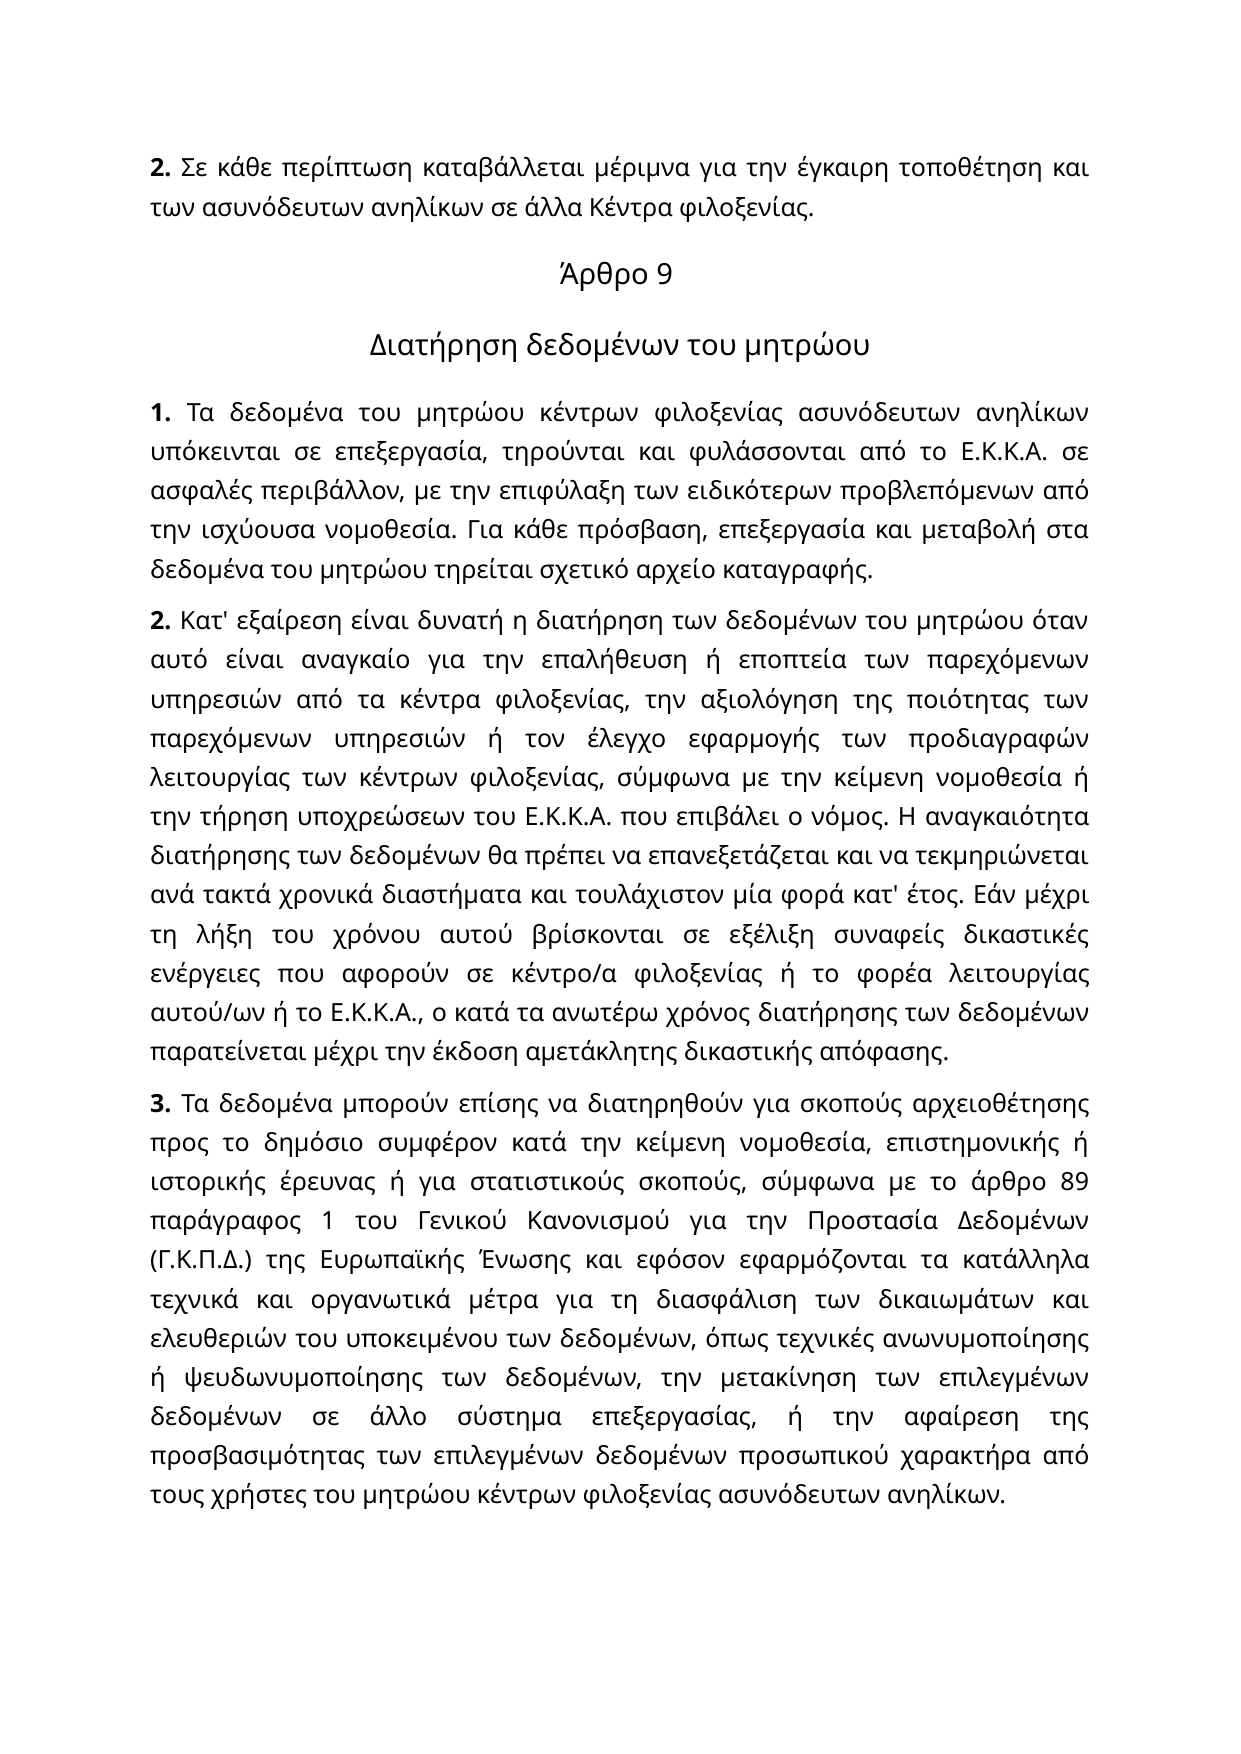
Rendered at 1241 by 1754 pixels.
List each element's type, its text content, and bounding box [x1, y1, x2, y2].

text 3. Τα δεδομένα μπορούν επίσης να διατηρηθούν για σκοπούς αρχειοθέτησης προς το δημόσιο συμφέρον κατά την κείμενη νομοθεσία, επιστημονικής ή ιστορικής έρευνας ή για στατιστικούς σκοπούς, σύμφωνα με το άρθρο 89 παράγραφος 1 του Γενικού Κανονισμού για την Προστασία Δεδομένων (Γ.Κ.Π.Δ.) της Ευρωπαϊκής Ένωσης και εφόσον εφαρμόζονται τα κατάλληλα τεχνικά και οργανωτικά μέτρα για τη διασφάλιση των δικαιωμάτων και ελευθεριών του υποκειμένου των δεδομένων, όπως τεχνικές ανωνυμοποίησης ή ψευδωνυμοποίησης των δεδομένων, την μετακίνηση των επιλεγμένων δεδομένων σε άλλο σύστημα επεξεργασίας, ή την αφαίρεση της προσβασιμότητας των επιλεγμένων δεδομένων προσωπικού χαρακτήρα από τους χρήστες του μητρώου κέντρων φιλοξενίας ασυνόδευτων ανηλίκων. [150, 1085, 1090, 1511]
text 2. Σε κάθε περίπτωση καταβάλλεται μέριμνα για την έγκαιρη τοποθέτηση και των ασυνόδευτων ανηλίκων σε άλλα Κέντρα φιλοξενίας. [150, 150, 1090, 223]
text 1. Τα δεδομένα του μητρώου κέντρων φιλοξενίας ασυνόδευτων ανηλίκων υπόκεινται σε επεξεργασία, τηρούνται και φυλάσσονται από το Ε.Κ.Κ.Α. σε ασφαλές περιβάλλον, με την επιφύλαξη των ειδικότερων προβλεπόμενων από την ισχύουσα νομοθεσία. Για κάθε πρόσβαση, επεξεργασία και μεταβολή στα δεδομένα του μητρώου τηρείται σχετικό αρχείο καταγραφής. [150, 394, 1090, 585]
text 2. Κατ' εξαίρεση είναι δυνατή η διατήρηση των δεδομένων του μητρώου όταν αυτό είναι αναγκαίο για την επαλήθευση ή εποπτεία των παρεχόμενων υπηρεσιών από τα κέντρα φιλοξενίας, την αξιολόγηση της ποιότητας των παρεχόμενων υπηρεσιών ή τον έλεγχο εφαρμογής των προδιαγραφών λειτουργίας των κέντρων φιλοξενίας, σύμφωνα με την κείμενη νομοθεσία ή την τήρηση υποχρεώσεων του Ε.Κ.Κ.Α. που επιβάλει ο νόμος. Η αναγκαιότητα διατήρησης των δεδομένων θα πρέπει να επανεξετάζεται και να τεκμηριώνεται ανά τακτά χρονικά διαστήματα και τουλάχιστον μία φορά κατ' έτος. Εάν μέχρι τη λήξη του χρόνου αυτού βρίσκονται σε εξέλιξη συναφείς δικαστικές ενέργειες που αφορούν σε κέντρο/α φιλοξενίας ή το φορέα λειτουργίας αυτού/ων ή το Ε.Κ.Κ.Α., ο κατά τα ανωτέρω χρόνος διατήρησης των δεδομένων παρατείνεται μέχρι την έκδοση αμετάκλητης δικαστικής απόφασης. [150, 603, 1090, 1068]
subtitle Άρθρο 9 [150, 253, 1090, 293]
subtitle Διατήρηση δεδομένων του μητρώου [150, 324, 1090, 364]
